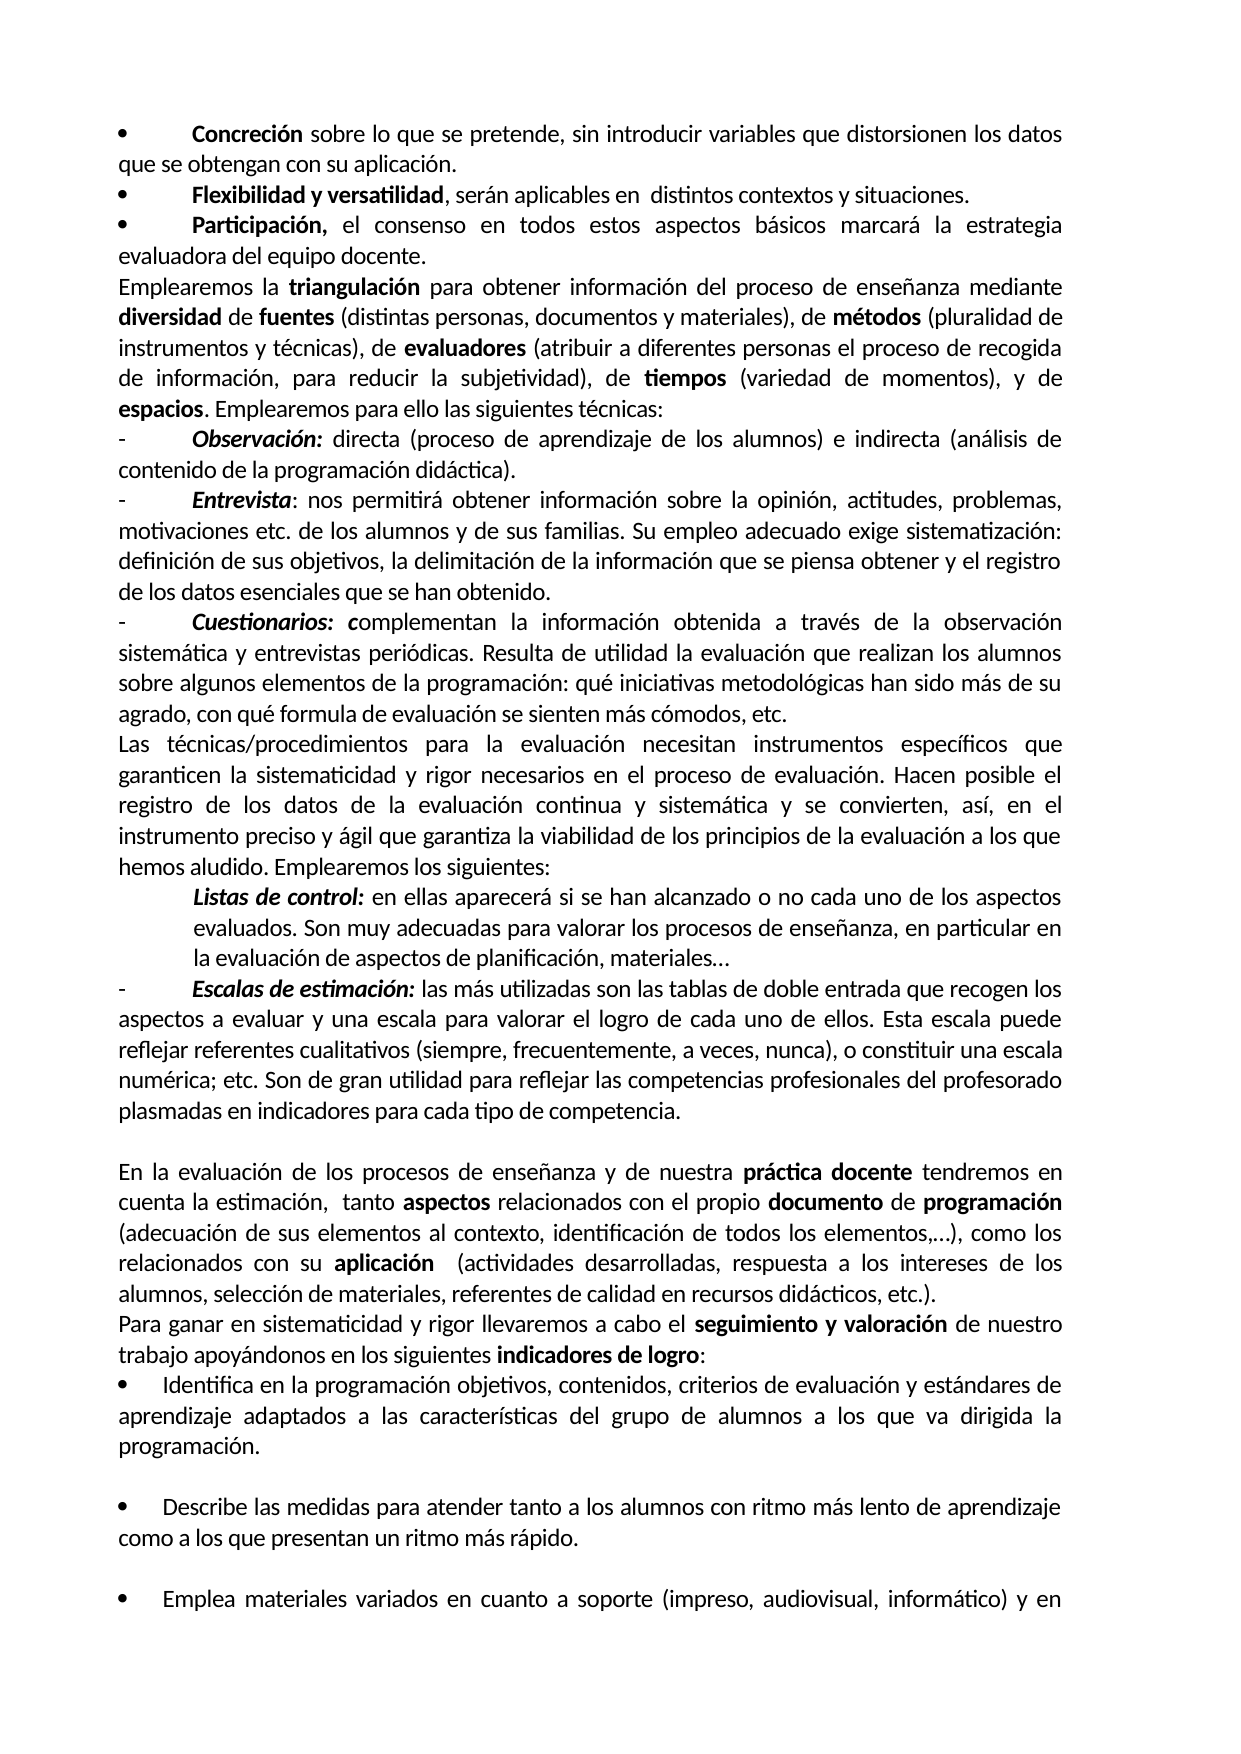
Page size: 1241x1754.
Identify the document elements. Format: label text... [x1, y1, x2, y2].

list Observación: directa (proceso de aprendizaje de los alumnos) e indirecta (análisis de contenido de la programación didáctica). [118, 423, 1063, 484]
list Flexibilidad y versatilidad, serán aplicables en distintos contextos y situaciones. [118, 179, 1063, 210]
text En la evaluación de los procesos de enseñanza y de nuestra práctica docente tendremos en cuenta la estimación, tanto aspectos relacionados con el propio documento de programación (adecuación de sus elementos al contexto, identificación de todos los elementos,…), como los relacionados con su aplicación (actividades desarrolladas, respuesta a los intereses de los alumnos, selección de materiales, referentes de calidad en recursos didácticos, etc.). [118, 1156, 1063, 1308]
text Listas de control: en ellas aparecerá si se han alcanzado o no cada uno de los aspectos evaluados. Son muy adecuadas para valorar los procesos de enseñanza, en particular en la evaluación de aspectos de planificación, materiales… [193, 881, 1063, 973]
text Para ganar en sistematicidad y rigor llevaremos a cabo el seguimiento y valoración de nuestro trabajo apoyándonos en los siguientes indicadores de logro: [118, 1308, 1063, 1369]
list Participación, el consenso en todos estos aspectos básicos marcará la estrategia evaluadora del equipo docente. [118, 210, 1063, 271]
list Concreción sobre lo que se pretende, sin introducir variables que distorsionen los datos que se obtengan con su aplicación. [118, 118, 1063, 179]
text Las técnicas/procedimientos para la evaluación necesitan instrumentos específicos que garanticen la sistematicidad y rigor necesarios en el proceso de evaluación. Hacen posible el registro de los datos de la evaluación continua y sistemática y se convierten, así, en el instrumento preciso y ágil que garantiza la viabilidad de los principios de la evaluación a los que hemos aludido. Emplearemos los siguientes: [118, 728, 1063, 881]
list Entrevista: nos permitirá obtener información sobre la opinión, actitudes, problemas, motivaciones etc. de los alumnos y de sus familias. Su empleo adecuado exige sistematización: definición de sus objetivos, la delimitación de la información que se piensa obtener y el registro de los datos esenciales que se han obtenido. [118, 484, 1063, 606]
list Cuestionarios: complementan la información obtenida a través de la observación sistemática y entrevistas periódicas. Resulta de utilidad la evaluación que realizan los alumnos sobre algunos elementos de la programación: qué iniciativas metodológicas han sido más de su agrado, con qué formula de evaluación se sienten más cómodos, etc. [118, 606, 1063, 728]
list Emplea materiales variados en cuanto a soporte (impreso, audiovisual, informático) y en [118, 1583, 1063, 1614]
text Emplearemos la triangulación para obtener información del proceso de enseñanza mediante diversidad de fuentes (distintas personas, documentos y materiales), de métodos (pluralidad de instrumentos y técnicas), de evaluadores (atribuir a diferentes personas el proceso de recogida de información, para reducir la subjetividad), de tiempos (variedad de momentos), y de espacios. Emplearemos para ello las siguientes técnicas: [118, 271, 1063, 423]
list Escalas de estimación: las más utilizadas son las tablas de doble entrada que recogen los aspectos a evaluar y una escala para valorar el logro de cada uno de ellos. Esta escala puede reflejar referentes cualitativos (siempre, frecuentemente, a veces, nunca), o constituir una escala numérica; etc. Son de gran utilidad para reflejar las competencias profesionales del profesorado plasmadas en indicadores para cada tipo de competencia. [118, 973, 1063, 1125]
list Describe las medidas para atender tanto a los alumnos con ritmo más lento de aprendizaje como a los que presentan un ritmo más rápido. [118, 1492, 1063, 1553]
list Identifica en la programación objetivos, contenidos, criterios de evaluación y estándares de aprendizaje adaptados a las características del grupo de alumnos a los que va dirigida la programación. [118, 1369, 1063, 1461]
